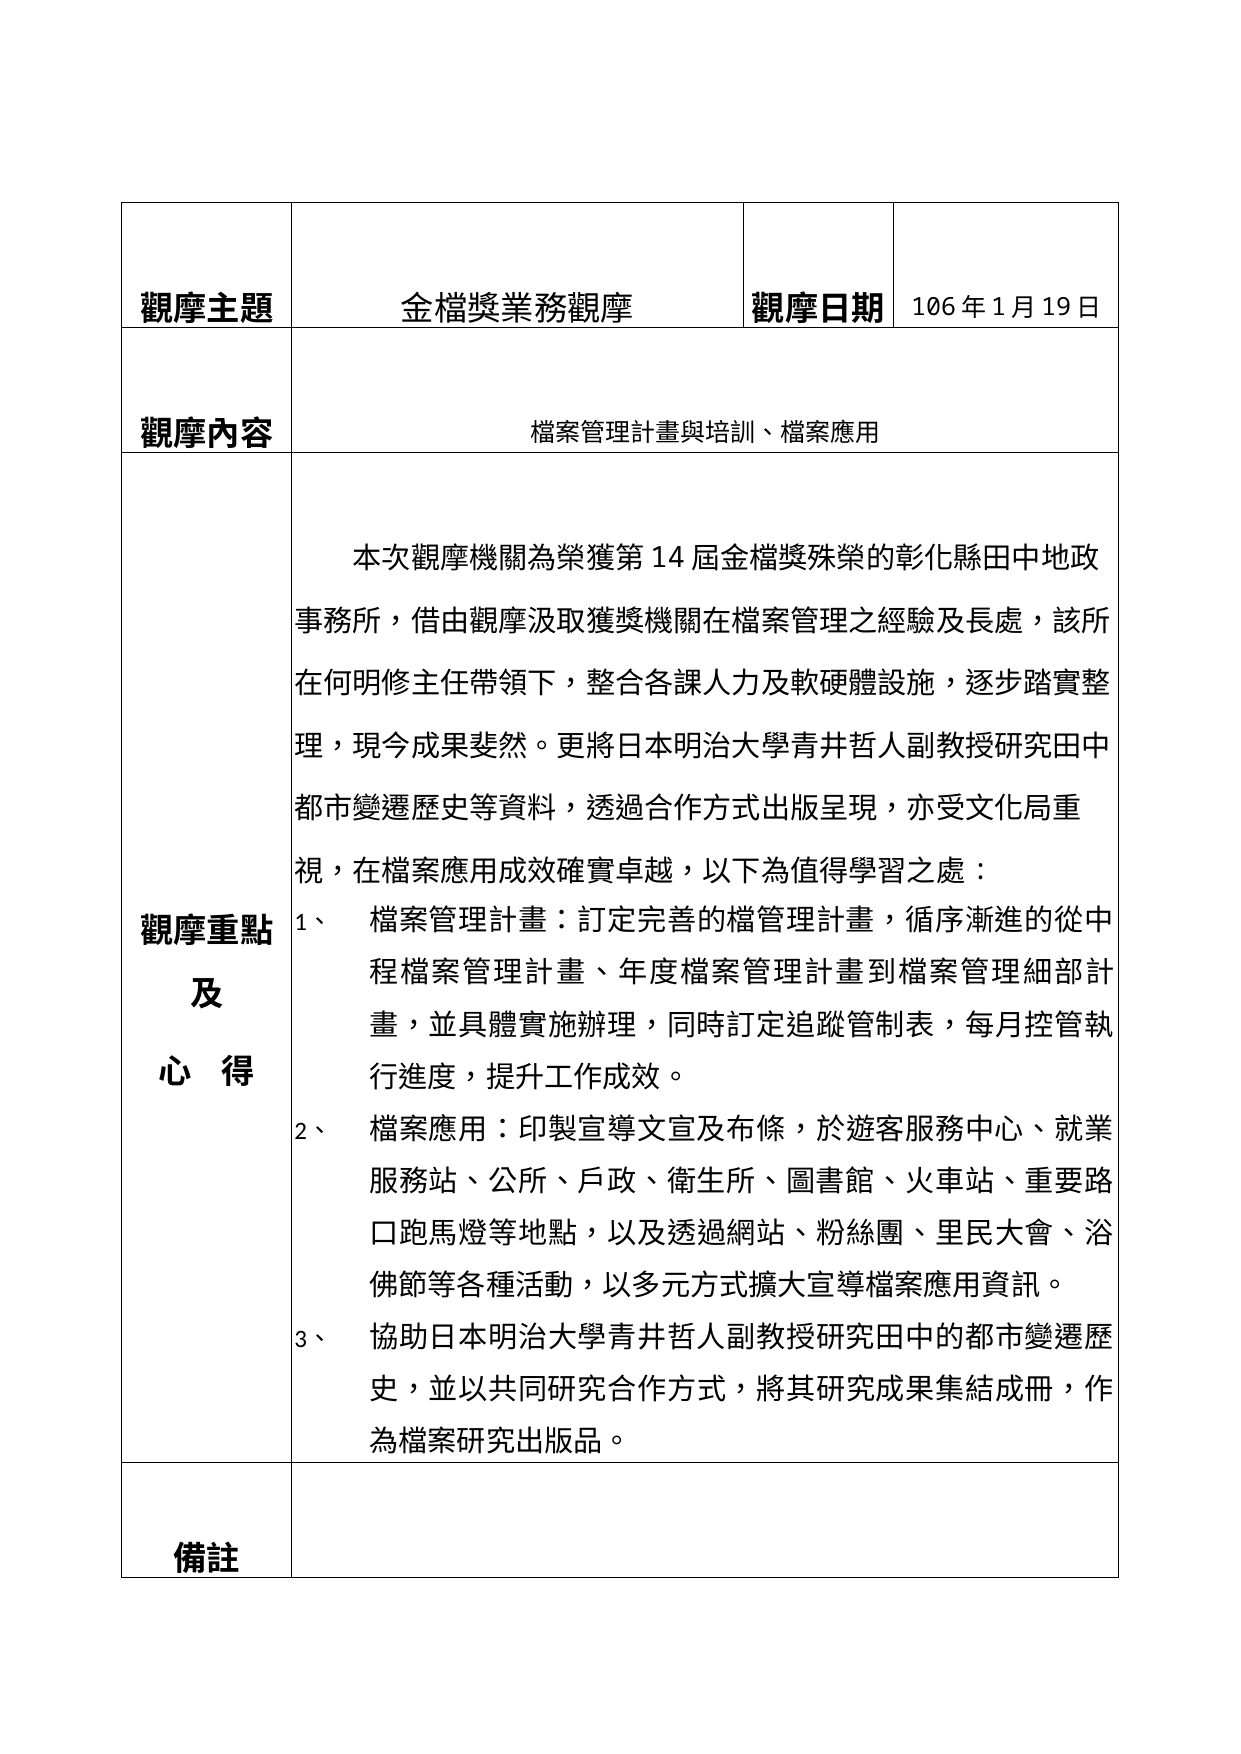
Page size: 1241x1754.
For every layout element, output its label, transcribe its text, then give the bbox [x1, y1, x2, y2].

table_cell 觀摩主題 [122, 203, 291, 327]
table_cell 本次觀摩機關為榮獲第14屆金檔獎殊榮的彰化縣田中地政事務所，借由觀摩汲取獲獎機關在檔案管理之經驗及長處，該所在何明修主任帶領下，整合各課人力及軟硬體設施，逐步踏實整理，現今成果斐然。更將日本明治大學青井哲人副教授研究田中都市變遷歷史等資料，透過合作方式出版呈現，亦受文化局重視，在檔案應用成效確實卓越，以下為值得學習之處 : 檔案管理計畫：訂定完善的檔管理計畫，循序漸進的從中程檔案管理計畫、年度檔案管理計畫到檔案管理細部計畫，並具體實施辦理，同時訂定追蹤管制表，每月控管執行進度，提升工作成效。 檔案應用：印製宣導文宣及布條，於遊客服務中心、就業服務站、公所、戶政、衛生所、圖書館、火車站、重要路口跑馬燈等地點，以及透過網站、粉絲團、里民大會、浴佛節等各種活動，以多元方式擴大宣導檔案應用資訊。 協助日本明治大學青井哲人副教授研究田中的都市變遷歷史，並以共同研究合作方式，將其研究成果集結成冊，作為檔案研究出版品。 [292, 453, 1118, 1462]
table_cell 金檔獎業務觀摩 [292, 203, 743, 327]
table_cell 106年1月19日 [894, 203, 1118, 327]
table_cell [292, 1463, 1118, 1577]
table_cell 觀摩重點及 心 得 [122, 453, 291, 1462]
table_cell 觀摩內容 [122, 328, 291, 452]
table_cell 檔案管理計畫與培訓、檔案應用 [292, 328, 1118, 452]
table_cell 備註 [122, 1463, 291, 1577]
table_cell 觀摩日期 [744, 203, 893, 327]
